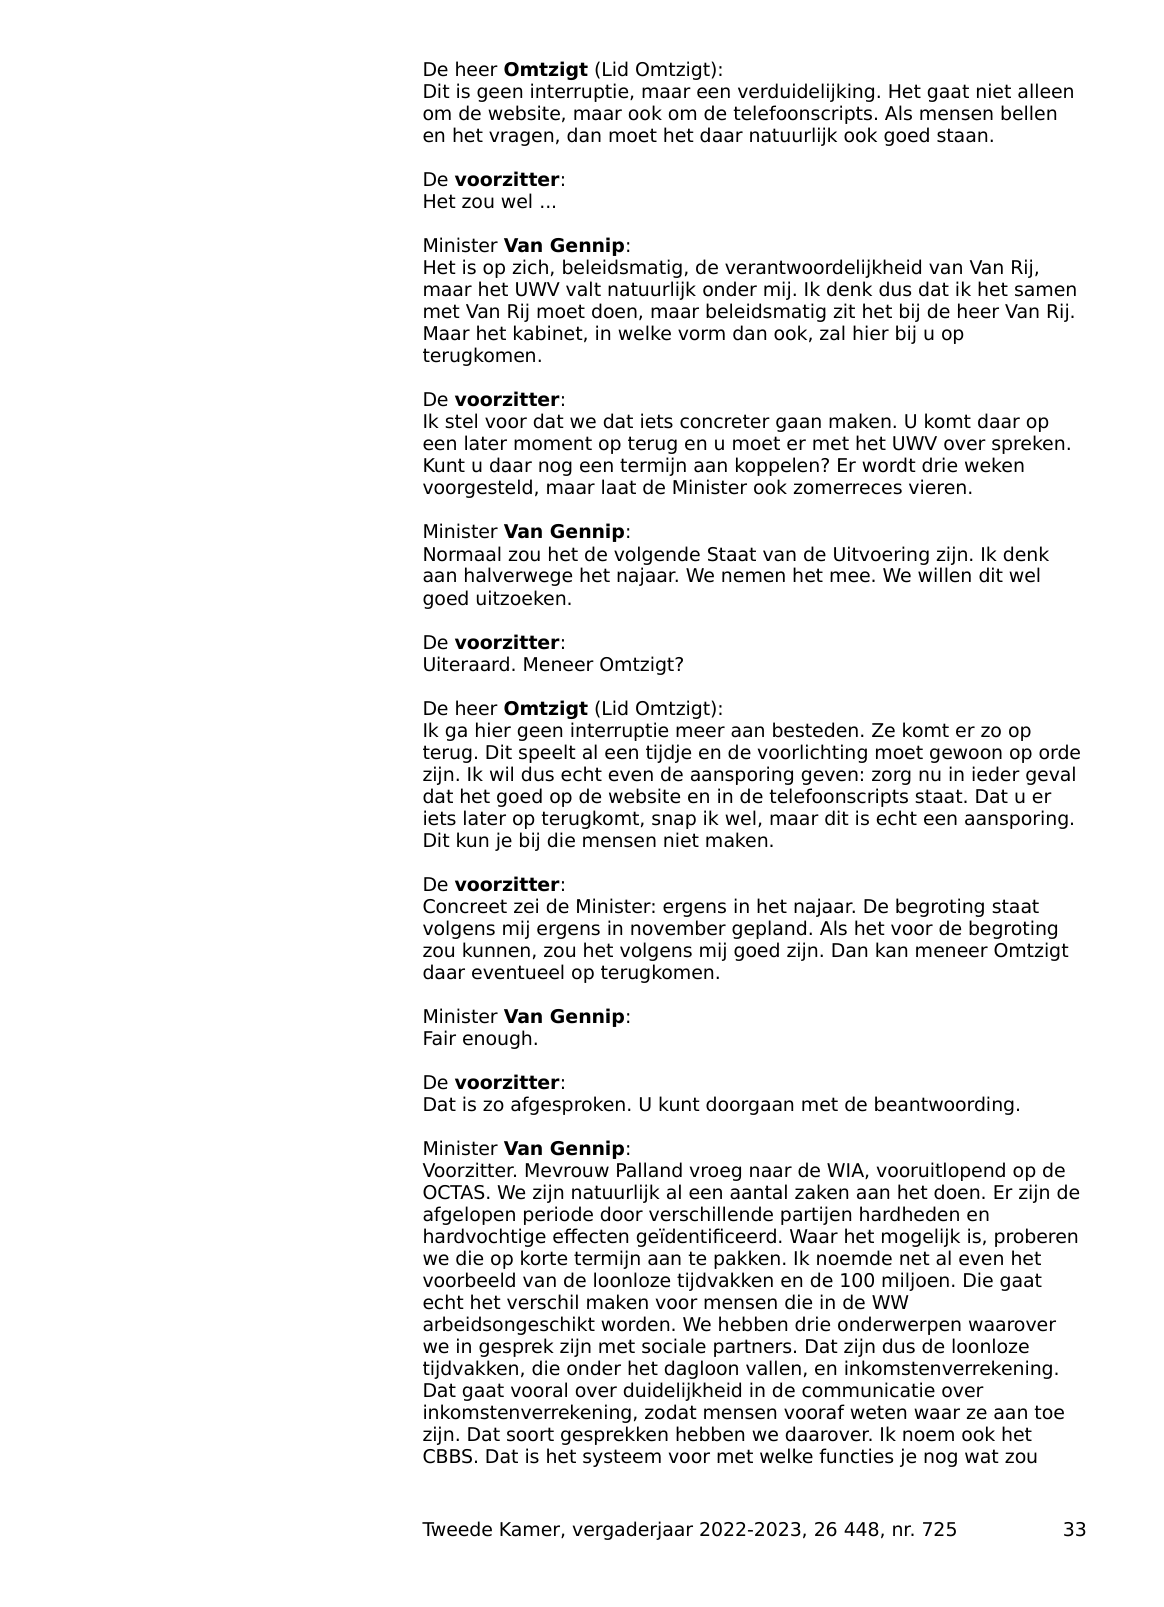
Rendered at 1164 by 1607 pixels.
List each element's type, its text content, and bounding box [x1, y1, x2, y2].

text Het zou wel ... [422, 191, 1087, 213]
text De heer Omtzigt (Lid Omtzigt): [422, 698, 1087, 720]
text Dit is geen interruptie, maar een verduidelijking. Het gaat niet alleen om de website, maar ook om de telefoonscripts. Als mensen bellen en het vragen, dan moet het daar natuurlijk ook goed staan. [422, 81, 1087, 147]
text Minister Van Gennip: [422, 1138, 1087, 1160]
text Minister Van Gennip: [422, 521, 1087, 543]
text Fair enough. [422, 1028, 1087, 1050]
text Het is op zich, beleidsmatig, de verantwoordelijkheid van Van Rij, maar het UWV valt natuurlijk onder mij. Ik denk dus dat ik het samen met Van Rij moet doen, maar beleidsmatig zit het bij de heer Van Rij. Maar het kabinet, in welke vorm dan ook, zal hier bij u op terugkomen. [422, 257, 1087, 367]
text De voorzitter: [422, 389, 1087, 411]
text Voorzitter. Mevrouw Palland vroeg naar de WIA, vooruitlopend op de OCTAS. We zijn natuurlijk al een aantal zaken aan het doen. Er zijn de afgelopen periode door verschillende partijen hardheden en hardvochtige effecten geïdentificeerd. Waar het mogelijk is, proberen we die op korte termijn aan te pakken. Ik noemde net al even het voorbeeld van de loonloze tijdvakken en de 100 miljoen. Die gaat echt het verschil maken voor mensen die in de WW arbeidsongeschikt worden. We hebben drie onderwerpen waarover we in gesprek zijn met sociale partners. Dat zijn dus de loonloze tijdvakken, die onder het dagloon vallen, en inkomstenverrekening. Dat gaat vooral over duidelijkheid in de communicatie over inkomstenverrekening, zodat mensen vooraf weten waar ze aan toe zijn. Dat soort gesprekken hebben we daarover. Ik noem ook het CBBS. Dat is het systeem voor met welke functies je nog wat zou [422, 1160, 1087, 1468]
text De voorzitter: [422, 1072, 1087, 1094]
text Dat is zo afgesproken. U kunt doorgaan met de beantwoording. [422, 1094, 1087, 1116]
text Minister Van Gennip: [422, 235, 1087, 257]
text De voorzitter: [422, 169, 1087, 191]
text Ik ga hier geen interruptie meer aan besteden. Ze komt er zo op terug. Dit speelt al een tijdje en de voorlichting moet gewoon op orde zijn. Ik wil dus echt even de aansporing geven: zorg nu in ieder geval dat het goed op de website en in de telefoonscripts staat. Dat u er iets later op terugkomt, snap ik wel, maar dit is echt een aansporing. Dit kun je bij die mensen niet maken. [422, 720, 1087, 852]
text De voorzitter: [422, 632, 1087, 653]
text Uiteraard. Meneer Omtzigt? [422, 653, 1087, 676]
text Normaal zou het de volgende Staat van de Uitvoering zijn. Ik denk aan halverwege het najaar. We nemen het mee. We willen dit wel goed uitzoeken. [422, 543, 1087, 609]
text Minister Van Gennip: [422, 1006, 1087, 1028]
text Ik stel voor dat we dat iets concreter gaan maken. U komt daar op een later moment op terug en u moet er met het UWV over spreken. Kunt u daar nog een termijn aan koppelen? Er wordt drie weken voorgesteld, maar laat de Minister ook zomerreces vieren. [422, 411, 1087, 499]
text Concreet zei de Minister: ergens in het najaar. De begroting staat volgens mij ergens in november gepland. Als het voor de begroting zou kunnen, zou het volgens mij goed zijn. Dan kan meneer Omtzigt daar eventueel op terugkomen. [422, 896, 1087, 984]
text De voorzitter: [422, 874, 1087, 896]
text De heer Omtzigt (Lid Omtzigt): [422, 59, 1087, 81]
